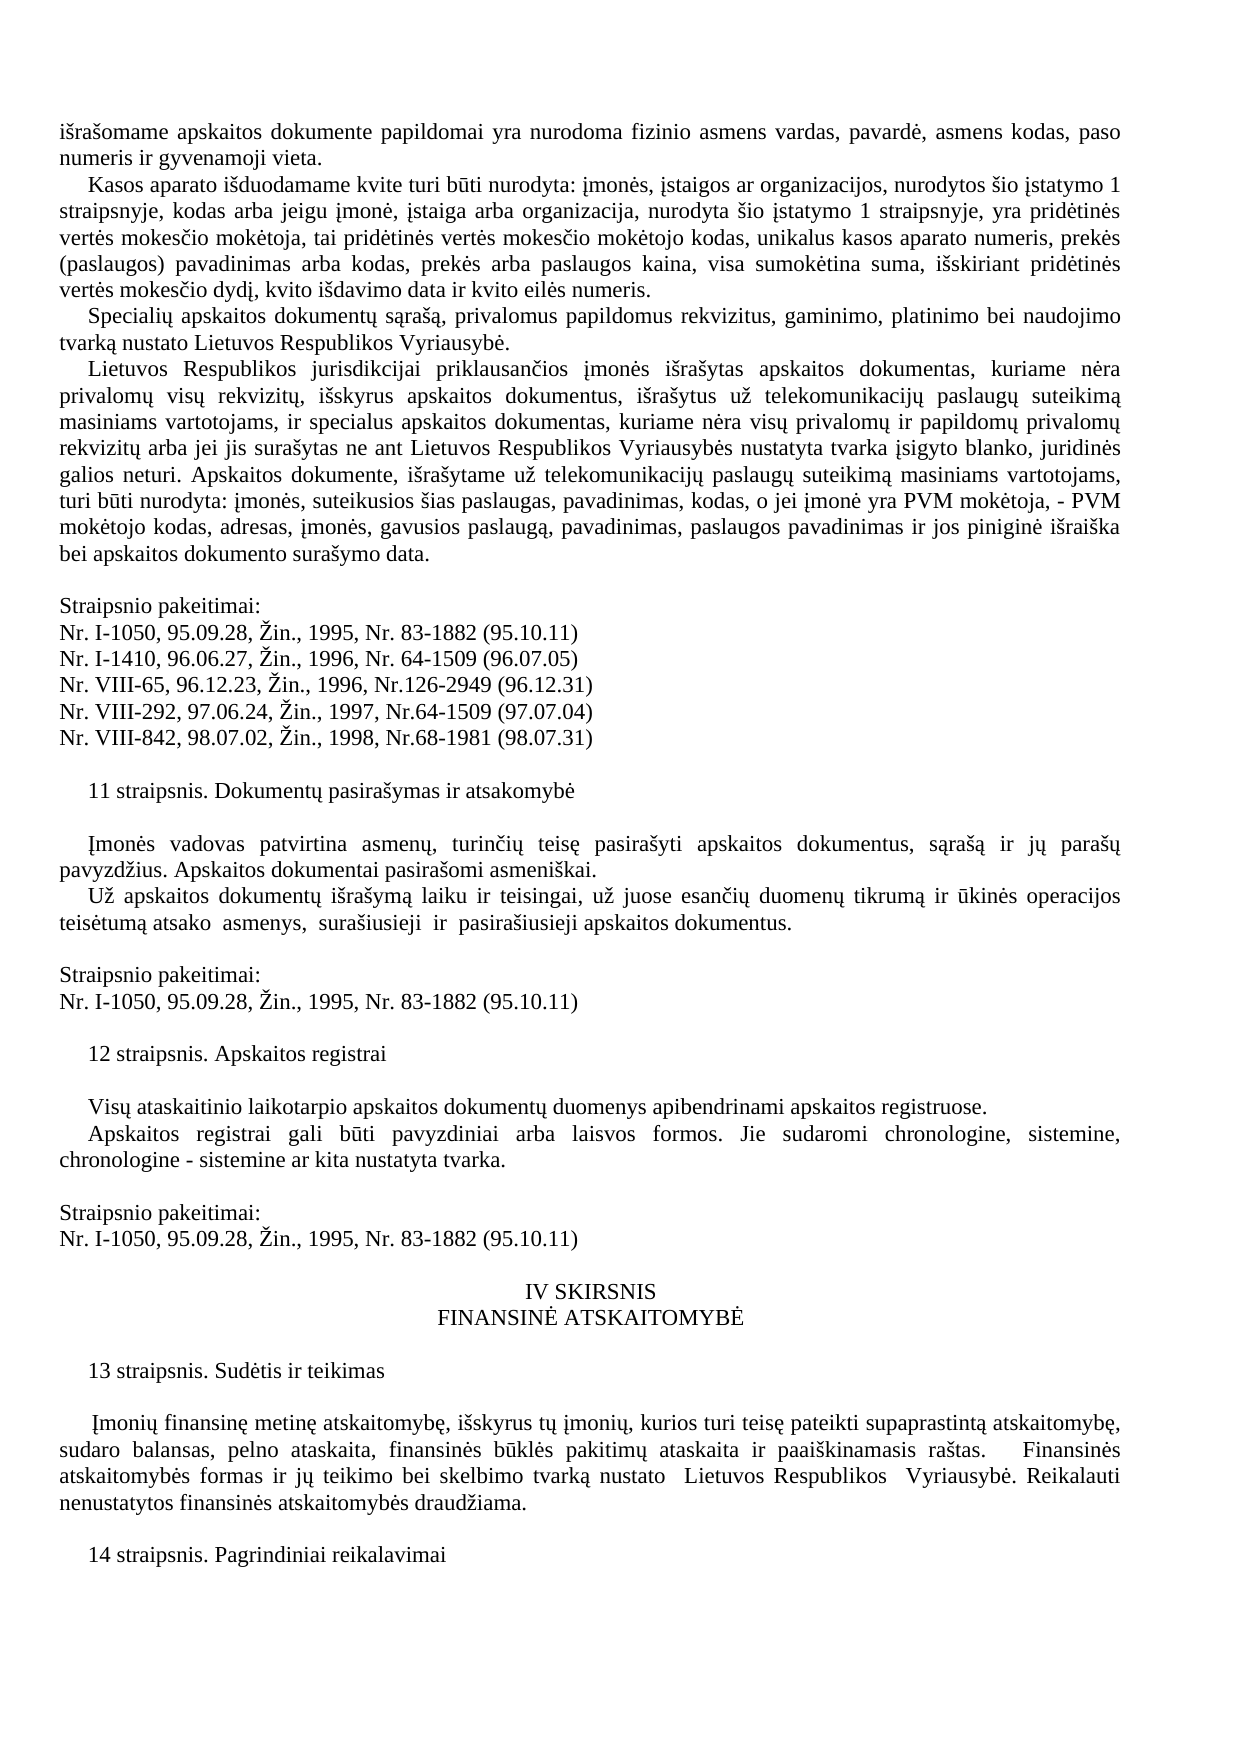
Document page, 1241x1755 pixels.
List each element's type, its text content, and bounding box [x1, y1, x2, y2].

text 11 straipsnis. Dokumentų pasirašymas ir atsakomybė [59, 777, 1122, 803]
text išrašomame apskaitos dokumente papildomai yra nurodoma fizinio asmens vardas, pavardė, asmens kodas, paso numeris ir gyvenamoji vieta. [59, 118, 1122, 171]
text Visų ataskaitinio laikotarpio apskaitos dokumentų duomenys apibendrinami apskaitos registruose. [59, 1093, 1122, 1119]
text Įmonių finansinę metinę atskaitomybę, išskyrus tų įmonių, kurios turi teisę pateikti supaprastintą atskaitomybę, sudaro balansas, pelno ataskaita, finansinės būklės pakitimų ataskaita ir paaiškinamasis raštas. Finansinės atskaitomybės formas ir jų teikimo bei skelbimo tvarką nustato Lietuvos Respublikos Vyriausybė. Reikalauti nenustatytos finansinės atskaitomybės draudžiama. [59, 1409, 1122, 1515]
text Nr. I-1050, 95.09.28, Žin., 1995, Nr. 83-1882 (95.10.11) [59, 1225, 1122, 1251]
text Nr. VIII-292, 97.06.24, Žin., 1997, Nr.64-1509 (97.07.04) [59, 698, 1122, 724]
text IV SKIRSNIS [59, 1278, 1122, 1304]
text Apskaitos registrai gali būti pavyzdiniai arba laisvos formos. Jie sudaromi chronologine, sistemine, chronologine - sistemine ar kita nustatyta tvarka. [59, 1119, 1122, 1172]
text Straipsnio pakeitimai: [59, 592, 1122, 619]
text Įmonės vadovas patvirtina asmenų, turinčių teisę pasirašyti apskaitos dokumentus, sąrašą ir jų parašų pavyzdžius. Apskaitos dokumentai pasirašomi asmeniškai. [59, 830, 1122, 882]
text Nr. I-1410, 96.06.27, Žin., 1996, Nr. 64-1509 (96.07.05) [59, 645, 1122, 672]
text Specialių apskaitos dokumentų sąrašą, privalomus papildomus rekvizitus, gaminimo, platinimo bei naudojimo tvarką nustato Lietuvos Respublikos Vyriausybė. [59, 303, 1122, 355]
text Kasos aparato išduodamame kvite turi būti nurodyta: įmonės, įstaigos ar organizacijos, nurodytos šio įstatymo 1 straipsnyje, kodas arba jeigu įmonė, įstaiga arba organizacija, nurodyta šio įstatymo 1 straipsnyje, yra pridėtinės vertės mokesčio mokėtoja, tai pridėtinės vertės mokesčio mokėtojo kodas, unikalus kasos aparato numeris, prekės (paslaugos) pavadinimas arba kodas, prekės arba paslaugos kaina, visa sumokėtina suma, išskiriant pridėtinės vertės mokesčio dydį, kvito išdavimo data ir kvito eilės numeris. [59, 171, 1122, 303]
text Straipsnio pakeitimai: [59, 961, 1122, 988]
text Nr. VIII-842, 98.07.02, Žin., 1998, Nr.68-1981 (98.07.31) [59, 724, 1122, 751]
text Nr. I-1050, 95.09.28, Žin., 1995, Nr. 83-1882 (95.10.11) [59, 619, 1122, 645]
text Straipsnio pakeitimai: [59, 1199, 1122, 1225]
text Nr. VIII-65, 96.12.23, Žin., 1996, Nr.126-2949 (96.12.31) [59, 672, 1122, 698]
text Nr. I-1050, 95.09.28, Žin., 1995, Nr. 83-1882 (95.10.11) [59, 988, 1122, 1014]
text 13 straipsnis. Sudėtis ir teikimas [59, 1357, 1122, 1383]
text FINANSINĖ ATSKAITOMYBĖ [59, 1304, 1122, 1330]
text Už apskaitos dokumentų išrašymą laiku ir teisingai, už juose esančių duomenų tikrumą ir ūkinės operacijos teisėtumą atsako asmenys, surašiusieji ir pasirašiusieji apskaitos dokumentus. [59, 882, 1122, 935]
text Lietuvos Respublikos jurisdikcijai priklausančios įmonės išrašytas apskaitos dokumentas, kuriame nėra privalomų visų rekvizitų, išskyrus apskaitos dokumentus, išrašytus už telekomunikacijų paslaugų suteikimą masiniams vartotojams, ir specialus apskaitos dokumentas, kuriame nėra visų privalomų ir papildomų privalomų rekvizitų arba jei jis surašytas ne ant Lietuvos Respublikos Vyriausybės nustatyta tvarka įsigyto blanko, juridinės galios neturi. Apskaitos dokumente, išrašytame už telekomunikacijų paslaugų suteikimą masiniams vartotojams, turi būti nurodyta: įmonės, suteikusios šias paslaugas, pavadinimas, kodas, o jei įmonė yra PVM mokėtoja, - PVM mokėtojo kodas, adresas, įmonės, gavusios paslaugą, pavadinimas, paslaugos pavadinimas ir jos piniginė išraiška bei apskaitos dokumento surašymo data. [59, 355, 1122, 566]
text 12 straipsnis. Apskaitos registrai [59, 1041, 1122, 1067]
text 14 straipsnis. Pagrindiniai reikalavimai [59, 1541, 1122, 1568]
